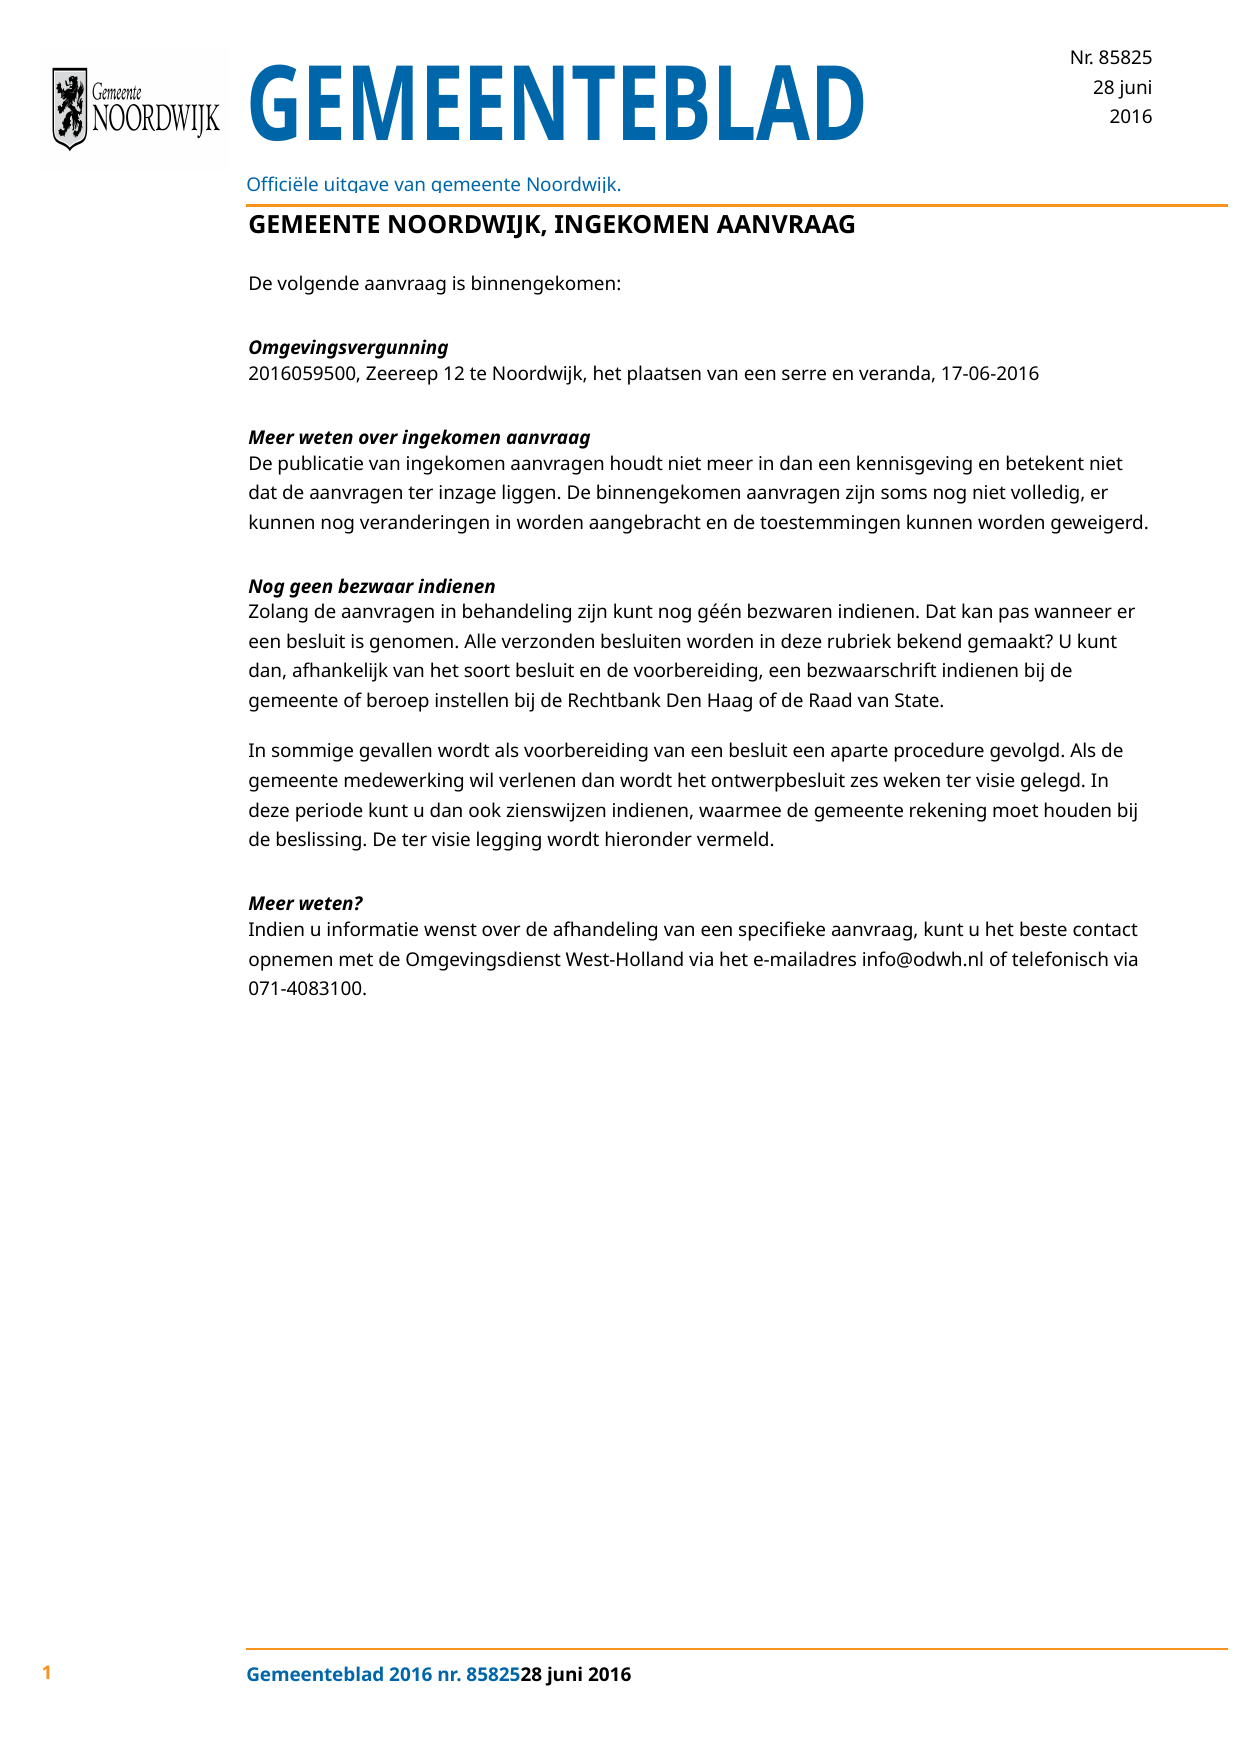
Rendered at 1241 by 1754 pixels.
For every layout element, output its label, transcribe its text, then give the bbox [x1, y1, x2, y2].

text De publicatie van ingekomen aanvragen houdt niet meer in dan een kennisgeving en betekent niet dat de aanvragen ter inzage liggen. De binnengekomen aanvragen zijn soms nog niet volledig, er kunnen nog veranderingen in worden aangebracht en de toestemmingen kunnen worden geweigerd. [248, 450, 1152, 534]
text Zolang de aanvragen in behandeling zijn kunt nog géén bezwaren indienen. Dat kan pas wanneer er een besluit is genomen. Alle verzonden besluiten worden in deze rubriek bekend gemaakt? U kunt dan, afhankelijk van het soort besluit en de voorbereiding, een bezwaarschrift indienen bij de gemeente of beroep instellen bij de Rechtbank Den Haag of de Raad van State. [248, 598, 1152, 713]
text Omgevingsvergunning [248, 334, 1152, 360]
text De volgende aanvraag is binnengekomen: [248, 270, 1152, 296]
picture [41, 47, 231, 172]
text Indien u informatie wenst over de afhandeling van een specifieke aanvraag, kunt u het beste contact opnemen met de Omgevingsdienst West-Holland via het e-mailadres info@odwh.nl of telefonisch via 071-4083100. [248, 916, 1152, 1001]
text GEMEENTE NOORDWIJK, INGEKOMEN AANVRAAG [248, 207, 1152, 241]
text In sommige gevallen wordt als voorbereiding van een besluit een aparte procedure gevolgd. Als de gemeente medewerking wil verlenen dan wordt het ontwerpbesluit zes weken ter visie gelegd. In deze periode kunt u dan ook zienswijzen indienen, waarmee de gemeente rekening moet houden bij de beslissing. De ter visie legging wordt hieronder vermeld. [248, 738, 1152, 852]
text 2016059500, Zeereep 12 te Noordwijk, het plaatsen van een serre en veranda, 17-06-2016 [248, 360, 1152, 386]
text Meer weten over ingekomen aanvraag [248, 424, 1152, 450]
text Nog geen bezwaar indienen [248, 573, 1152, 598]
text Meer weten? [248, 890, 1152, 916]
